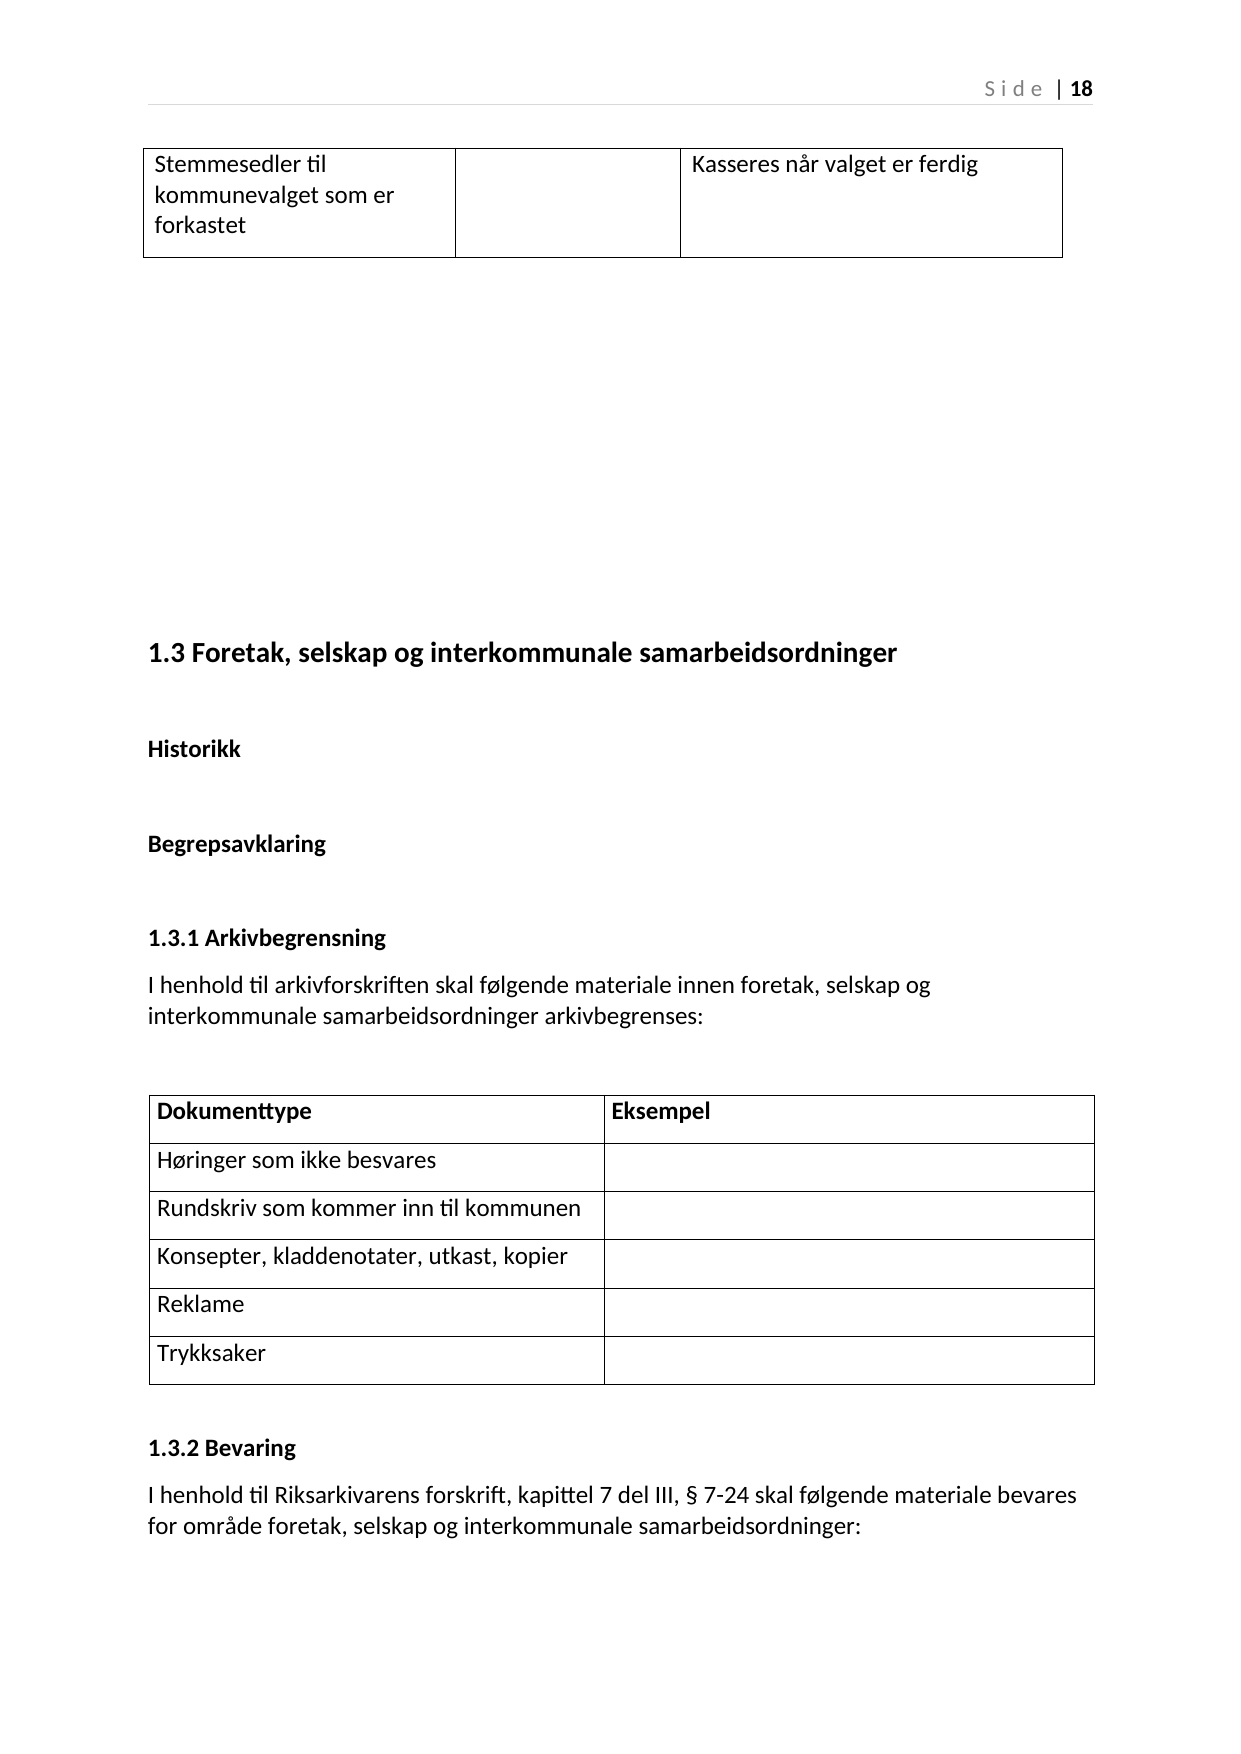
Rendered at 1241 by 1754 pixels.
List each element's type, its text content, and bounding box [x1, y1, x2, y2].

table_cell Stemmesedler til kommunevalget som er forkastet [144, 149, 455, 257]
text Begrepsavklaring [148, 828, 1093, 858]
text Historikk [148, 734, 1093, 764]
text I henhold til Riksarkivarens forskrift, kapittel 7 del III, § 7-24 skal følgende materiale bevares for område foretak, selskap og interkommunale samarbeidsordninger: [148, 1479, 1093, 1540]
table_cell Kasseres når valget er ferdig [681, 149, 1062, 257]
table_header Eksempel [605, 1096, 1094, 1143]
table_cell Reklame [150, 1289, 604, 1336]
table_cell [456, 149, 680, 257]
table_cell Rundskriv som kommer inn til kommunen [150, 1192, 604, 1239]
text I henhold til arkivforskriften skal følgende materiale innen foretak, selskap og interkommunale samarbeidsordninger arkivbegrenses: [148, 969, 1093, 1031]
table_cell [605, 1337, 1094, 1384]
table_cell Trykksaker [150, 1337, 604, 1384]
table_cell [605, 1192, 1094, 1239]
table_cell [605, 1144, 1094, 1191]
text 1.3.2 Bevaring [148, 1432, 1093, 1463]
table_cell Konsepter, kladdenotater, utkast, kopier [150, 1240, 604, 1287]
table_cell [605, 1240, 1094, 1287]
table_cell Høringer som ikke besvares [150, 1144, 604, 1191]
text 1.3 Foretak, selskap og interkommunale samarbeidsordninger [148, 634, 1093, 670]
table_header Dokumenttype [150, 1096, 604, 1143]
text 1.3.1 Arkivbegrensning [148, 922, 1093, 953]
table_cell [605, 1289, 1094, 1336]
